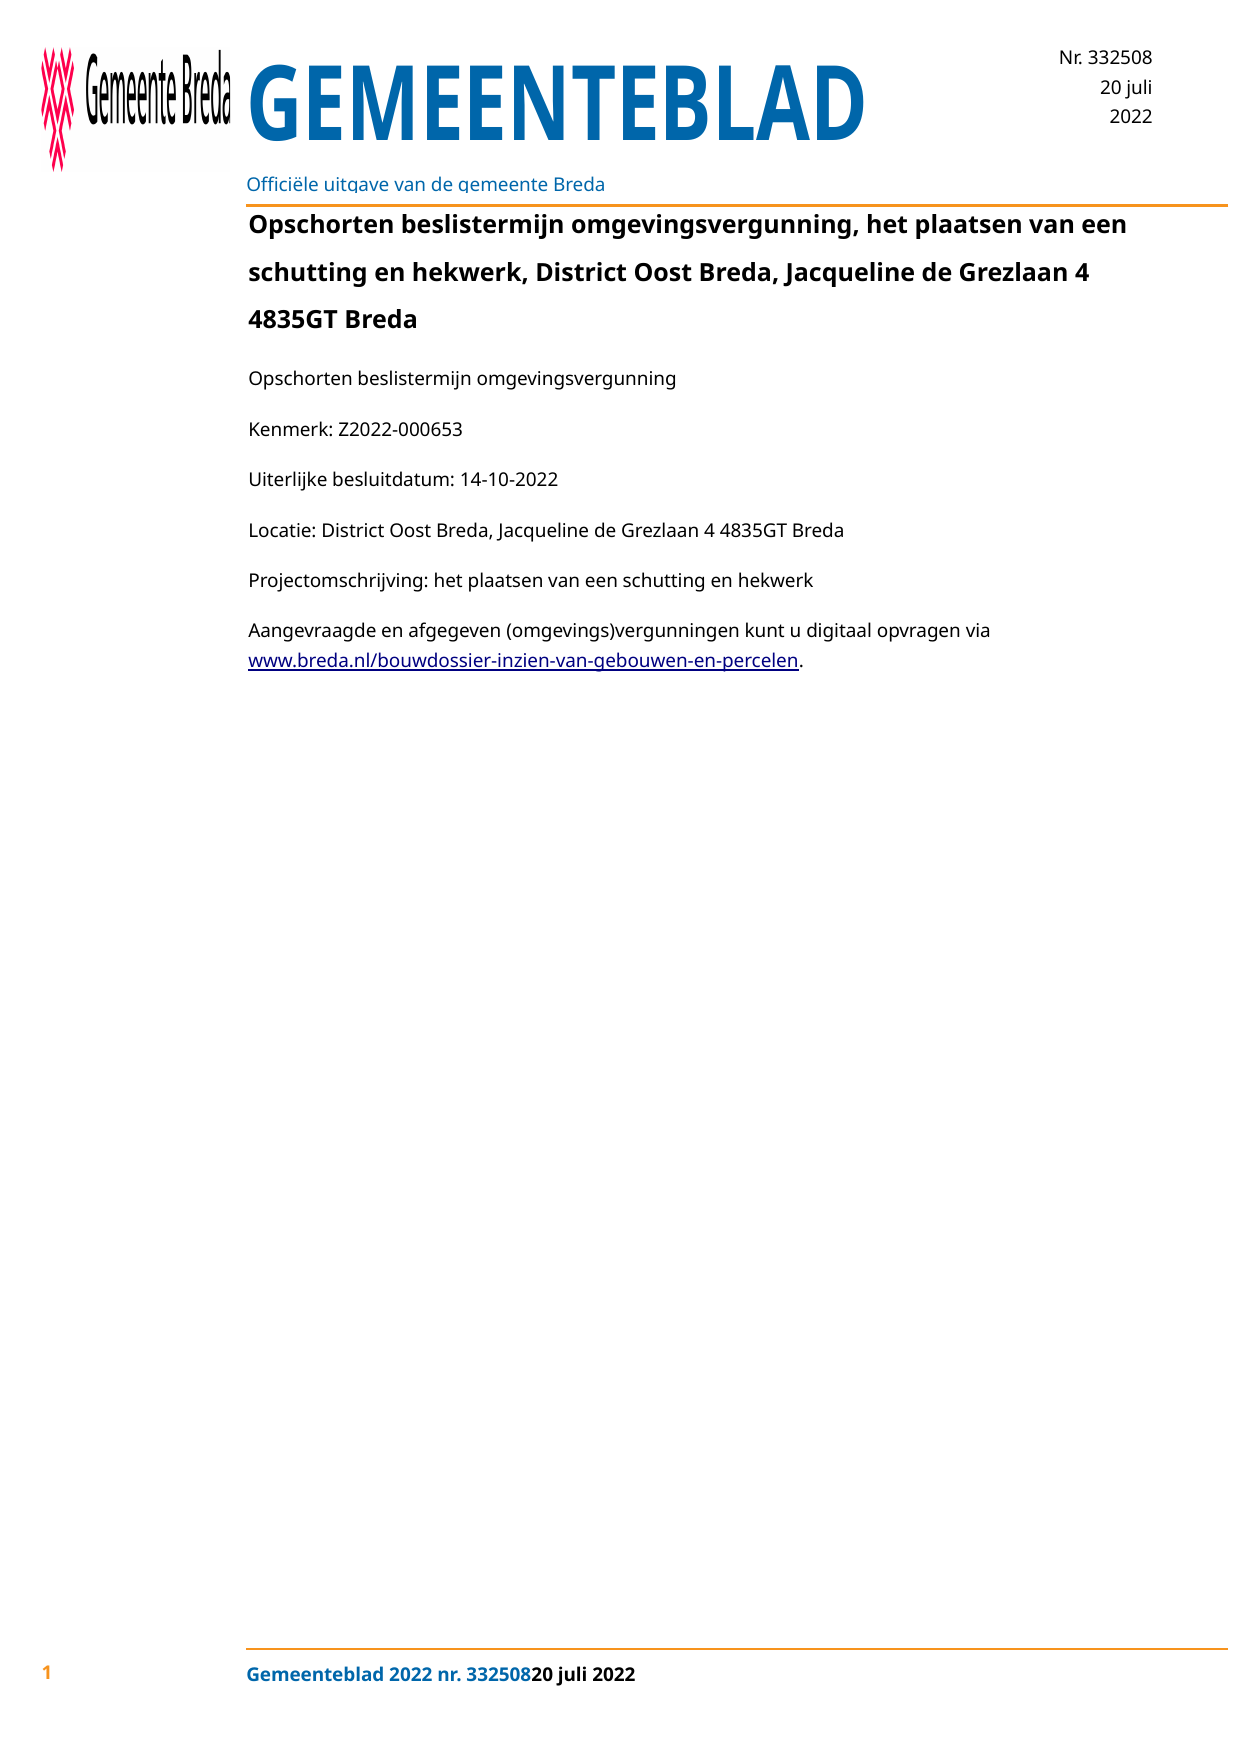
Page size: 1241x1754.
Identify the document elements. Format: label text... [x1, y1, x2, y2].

text Kenmerk: Z2022-000653 [248, 416, 1152, 442]
text Aangevraagde en afgegeven (omgevings)vergunningen kunt u digitaal opvragen via www.breda.nl/bouwdossier-inzien-van-gebouwen-en-percelen. [248, 618, 1152, 673]
text Uiterlijke besluitdatum: 14-10-2022 [248, 466, 1152, 492]
picture [41, 47, 231, 172]
text Locatie: District Oost Breda, Jacqueline de Grezlaan 4 4835GT Breda [248, 517, 1152, 542]
text Opschorten beslistermijn omgevingsvergunning [248, 366, 1152, 391]
text Projectomschrijving: het plaatsen van een schutting en hekwerk [248, 567, 1152, 593]
text Opschorten beslistermijn omgevingsvergunning, het plaatsen van een schutting en hekwerk, District Oost Breda, Jacqueline de Grezlaan 4 4835GT Breda [248, 207, 1152, 336]
